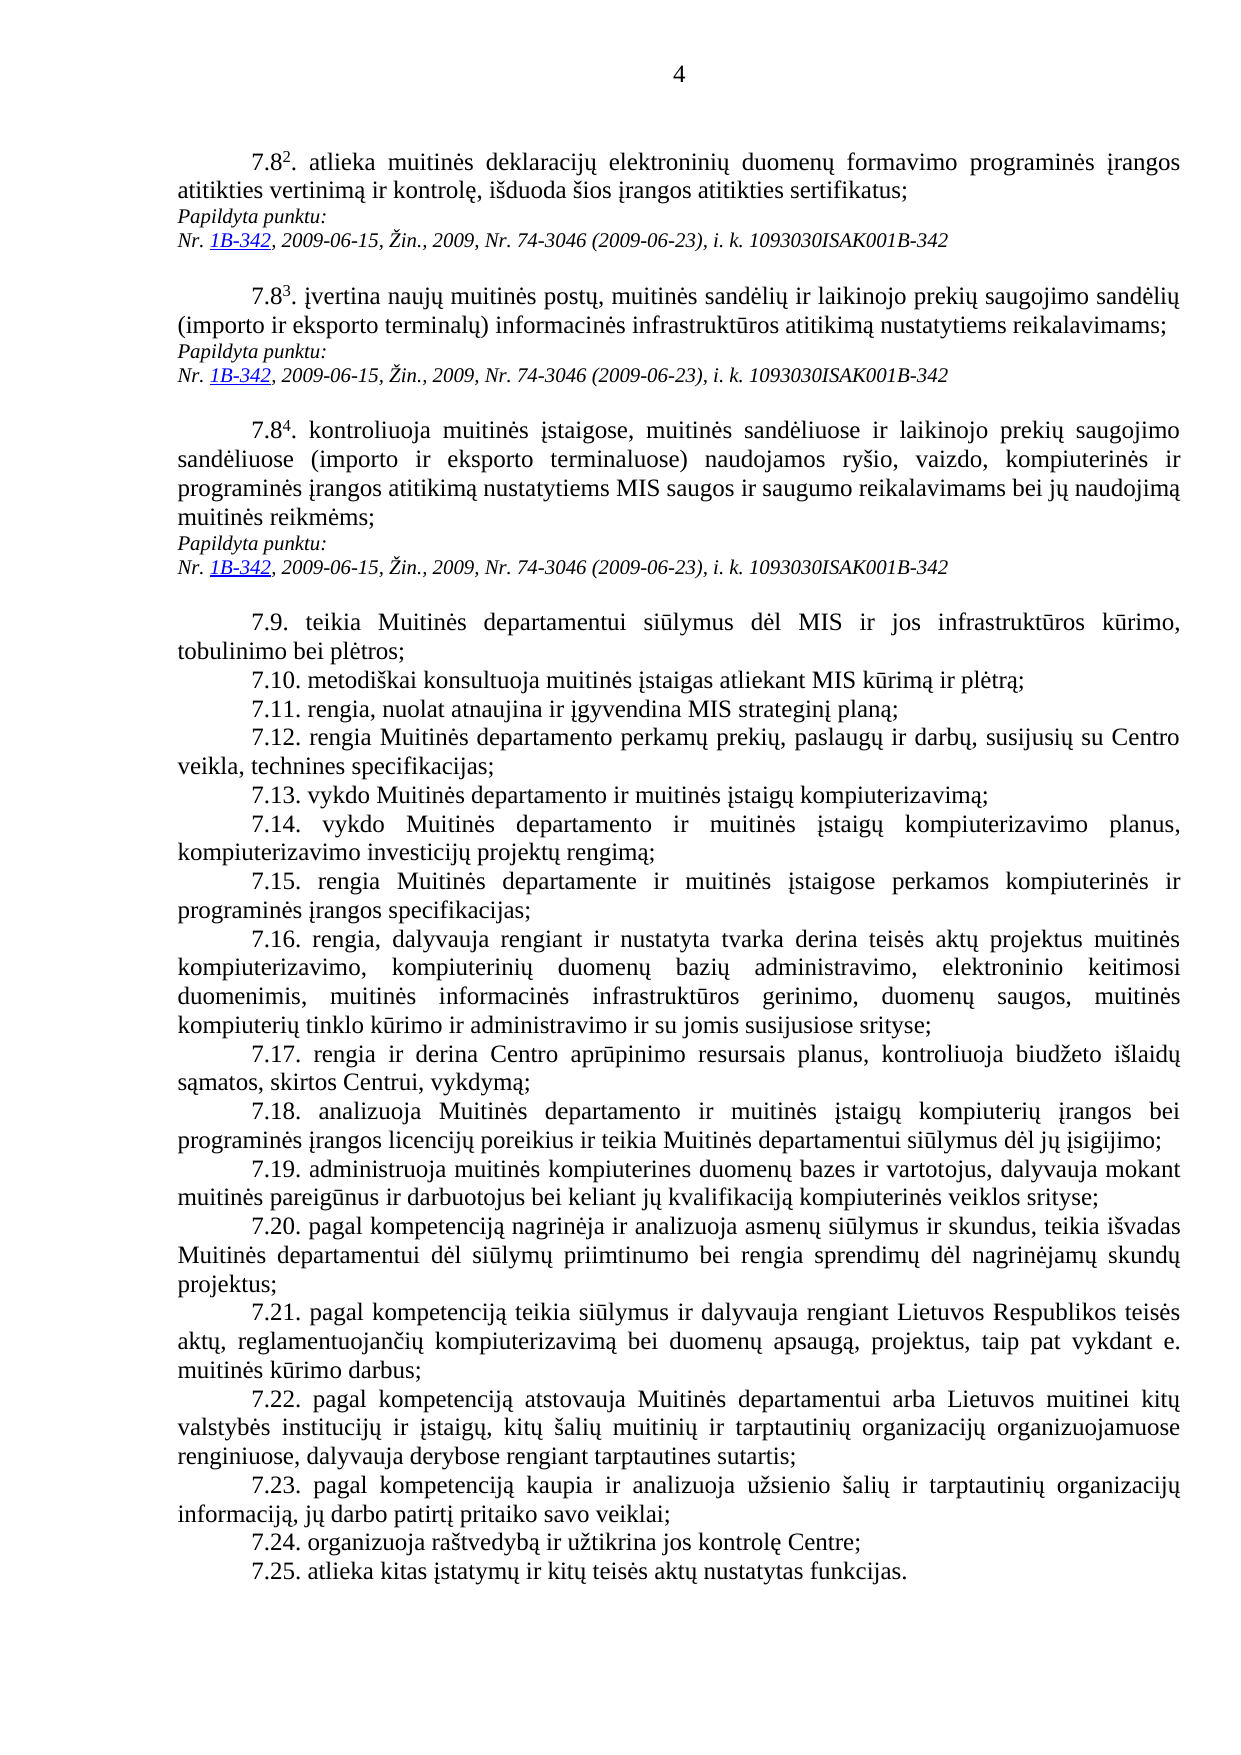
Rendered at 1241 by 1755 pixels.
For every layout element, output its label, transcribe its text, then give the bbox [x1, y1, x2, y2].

text Papildyta punktu: [177, 531, 1181, 555]
text 7.22. pagal kompetenciją atstovauja Muitinės departamentui arba Lietuvos muitinei kitų valstybės institucijų ir įstaigų, kitų šalių muitinių ir tarptautinių organizacijų organizuojamuose renginiuose, dalyvauja derybose rengiant tarptautines sutartis; [177, 1384, 1181, 1470]
text 7.15. rengia Muitinės departamente ir muitinės įstaigose perkamos kompiuterinės ir programinės įrangos specifikacijas; [177, 866, 1181, 924]
text Papildyta punktu: [177, 204, 1181, 228]
text 7.21. pagal kompetenciją teikia siūlymus ir dalyvauja rengiant Lietuvos Respublikos teisės aktų, reglamentuojančių kompiuterizavimą bei duomenų apsaugą, projektus, taip pat vykdant e. muitinės kūrimo darbus; [177, 1297, 1181, 1384]
text 7.16. rengia, dalyvauja rengiant ir nustatyta tvarka derina teisės aktų projektus muitinės kompiuterizavimo, kompiuterinių duomenų bazių administravimo, elektroninio keitimosi duomenimis, muitinės informacinės infrastruktūros gerinimo, duomenų saugos, muitinės kompiuterių tinklo kūrimo ir administravimo ir su jomis susijusiose srityse; [177, 924, 1181, 1039]
text 7.19. administruoja muitinės kompiuterines duomenų bazes ir vartotojus, dalyvauja mokant muitinės pareigūnus ir darbuotojus bei keliant jų kvalifikaciją kompiuterinės veiklos srityse; [177, 1154, 1181, 1211]
text 7.83. įvertina naujų muitinės postų, muitinės sandėlių ir laikinojo prekių saugojimo sandėlių (importo ir eksporto terminalų) informacinės infrastruktūros atitikimą nustatytiems reikalavimams; [177, 281, 1181, 339]
text 7.84. kontroliuoja muitinės įstaigose, muitinės sandėliuose ir laikinojo prekių saugojimo sandėliuose (importo ir eksporto terminaluose) naudojamos ryšio, vaizdo, kompiuterinės ir programinės įrangos atitikimą nustatytiems MIS saugos ir saugumo reikalavimams bei jų naudojimą muitinės reikmėms; [177, 416, 1181, 531]
text 7.17. rengia ir derina Centro aprūpinimo resursais planus, kontroliuoja biudžeto išlaidų sąmatos, skirtos Centrui, vykdymą; [177, 1039, 1181, 1096]
text 7.11. rengia, nuolat atnaujina ir įgyvendina MIS strateginį planą; [177, 694, 1181, 722]
text Papildyta punktu: [177, 339, 1181, 363]
text Nr. 1B-342, 2009-06-15, Žin., 2009, Nr. 74-3046 (2009-06-23), i. k. 1093030ISAK001B-342 [177, 228, 1181, 252]
text 7.24. organizuoja raštvedybą ir užtikrina jos kontrolę Centre; [177, 1527, 1181, 1556]
text 7.9. teikia Muitinės departamentui siūlymus dėl MIS ir jos infrastruktūros kūrimo, tobulinimo bei plėtros; [177, 607, 1181, 665]
text 7.18. analizuoja Muitinės departamento ir muitinės įstaigų kompiuterių įrangos bei programinės įrangos licencijų poreikius ir teikia Muitinės departamentui siūlymus dėl jų įsigijimo; [177, 1096, 1181, 1154]
text Nr. 1B-342, 2009-06-15, Žin., 2009, Nr. 74-3046 (2009-06-23), i. k. 1093030ISAK001B-342 [177, 363, 1181, 387]
text 7.14. vykdo Muitinės departamento ir muitinės įstaigų kompiuterizavimo planus, kompiuterizavimo investicijų projektų rengimą; [177, 809, 1181, 866]
text 7.12. rengia Muitinės departamento perkamų prekių, paslaugų ir darbų, susijusių su Centro veikla, technines specifikacijas; [177, 722, 1181, 780]
text 7.13. vykdo Muitinės departamento ir muitinės įstaigų kompiuterizavimą; [177, 780, 1181, 809]
text 7.23. pagal kompetenciją kaupia ir analizuoja užsienio šalių ir tarptautinių organizacijų informaciją, jų darbo patirtį pritaiko savo veiklai; [177, 1470, 1181, 1527]
text 7.20. pagal kompetenciją nagrinėja ir analizuoja asmenų siūlymus ir skundus, teikia išvadas Muitinės departamentui dėl siūlymų priimtinumo bei rengia sprendimų dėl nagrinėjamų skundų projektus; [177, 1211, 1181, 1297]
text 7.10. metodiškai konsultuoja muitinės įstaigas atliekant MIS kūrimą ir plėtrą; [177, 665, 1181, 694]
text 7.82. atlieka muitinės deklaracijų elektroninių duomenų formavimo programinės įrangos atitikties vertinimą ir kontrolę, išduoda šios įrangos atitikties sertifikatus; [177, 147, 1181, 204]
text Nr. 1B-342, 2009-06-15, Žin., 2009, Nr. 74-3046 (2009-06-23), i. k. 1093030ISAK001B-342 [177, 555, 1181, 579]
text 7.25. atlieka kitas įstatymų ir kitų teisės aktų nustatytas funkcijas. [177, 1556, 1181, 1585]
